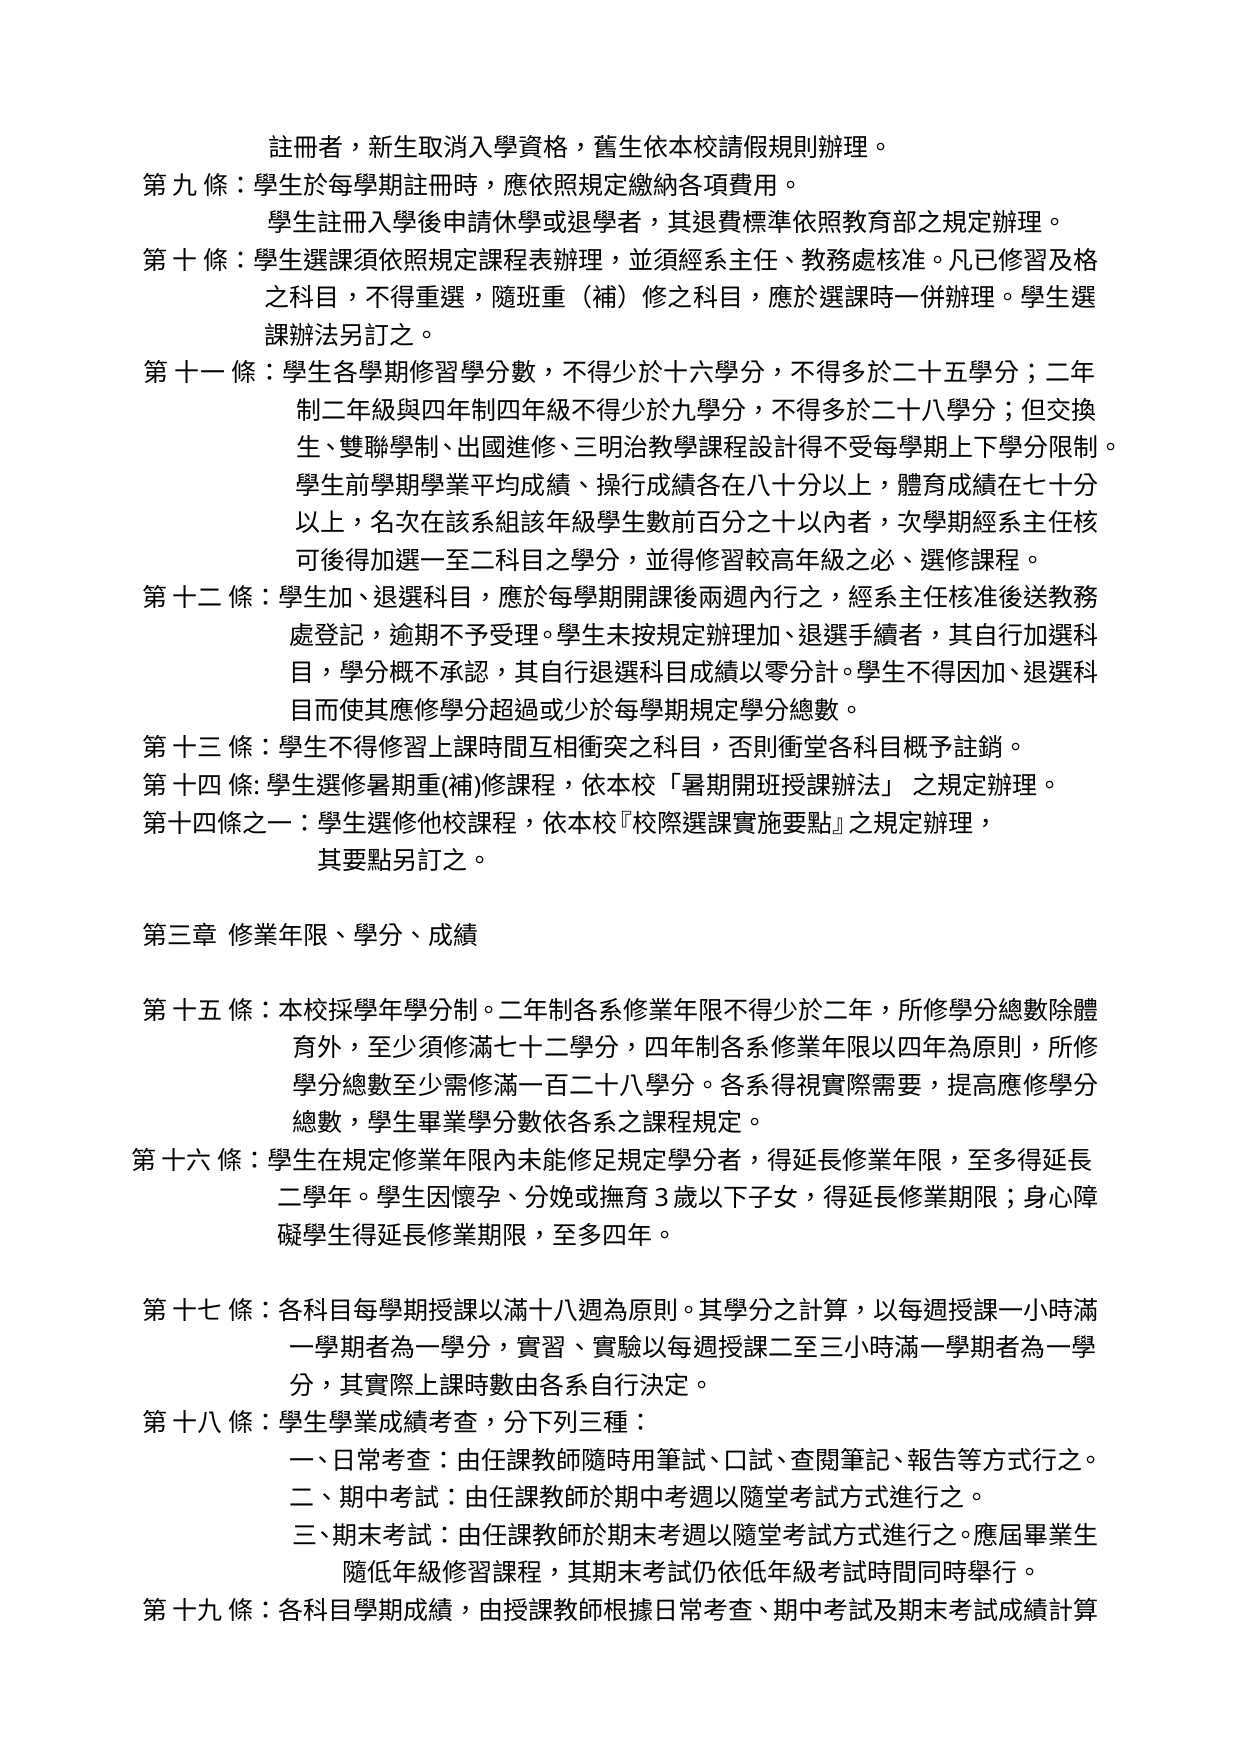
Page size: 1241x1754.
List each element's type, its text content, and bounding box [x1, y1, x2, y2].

text 第 十 條：學生選課須依照規定課程表辦理，並須經系主任、教務處核准。凡已修習及格之科目，不得重選，隨班重（補）修之科目，應於選課時一併辦理。學生選課辦法另訂之。 [142, 239, 1098, 352]
text 學生前學期學業平均成績、操行成績各在八十分以上，體育成績在七十分以上，名次在該系組該年級學生數前百分之十以內者，次學期經系主任核可後得加選一至二科目之學分，並得修習較高年級之必、選修課程。 [295, 464, 1098, 577]
text 學生註冊入學後申請休學或退學者，其退費標準依照教育部之規定辦理。 [267, 202, 1098, 239]
text 第 十一 條：學生各學期修習學分數，不得少於十六學分，不得多於二十五學分；二年制二年級與四年制四年級不得少於九學分，不得多於二十八學分；但交換生、雙聯學制、出國進修、三明治教學課程設計得不受每學期上下學分限制。 [143, 352, 1098, 464]
text 註冊者，新生取消入學資格，舊生依本校請假規則辦理。 [142, 127, 1098, 164]
text 第 十九 條：各科目學期成績，由授課教師根據日常考查、期中考試及期末考試成績計算，於本校網路成績系統登錄，並將成績遞送單擲送教務處永久保存；學生各種試卷應送教務處保管，以備查考或備主管教育行政機關調閱，其保存時間須滿一年。 [142, 1589, 1098, 1627]
text 第三章 修業年限、學分、成績 [142, 914, 1098, 952]
text 第 十二 條：學生加、退選科目，應於每學期開課後兩週內行之，經系主任核准後送教務處登記，逾期不予受理。學生未按規定辦理加、退選手續者，其自行加選科目，學分概不承認，其自行退選科目成績以零分計。學生不得因加、退選科目而使其應修學分超過或少於每學期規定學分總數。 [142, 577, 1098, 727]
text 第 九 條：學生於每學期註冊時，應依照規定繳納各項費用。 [142, 164, 1098, 202]
text 其要點另訂之。 [142, 839, 1098, 877]
text 第 十六 條：學生在規定修業年限內未能修足規定學分者，得延長修業年限，至多得延長二學年。學生因懷孕、分娩或撫育3歲以下子女，得延長修業期限；身心障礙學生得延長修業期限，至多四年。 [131, 1139, 1098, 1252]
text 第 十七 條：各科目每學期授課以滿十八週為原則。其學分之計算，以每週授課一小時滿一學期者為一學分，實習、實驗以每週授課二至三小時滿一學期者為一學分，其實際上課時數由各系自行決定。 [142, 1289, 1098, 1402]
text 二、期中考試：由任課教師於期中考週以隨堂考試方式進行之。 [289, 1477, 1098, 1514]
text 第 十五 條：本校採學年學分制。二年制各系修業年限不得少於二年，所修學分總數除體育外，至少須修滿七十二學分，四年制各系修業年限以四年為原則，所修學分總數至少需修滿一百二十八學分。各系得視實際需要，提高應修學分總數，學生畢業學分數依各系之課程規定。 [142, 989, 1098, 1139]
text 三、期末考試：由任課教師於期末考週以隨堂考試方式進行之。應屆畢業生隨低年級修習課程，其期末考試仍依低年級考試時間同時舉行。 [292, 1514, 1098, 1589]
text 一、日常考查：由任課教師隨時用筆試、口試、查閱筆記、報告等方式行之。 [289, 1439, 1098, 1477]
text 第十四條之一：學生選修他校課程，依本校『校際選課實施要點』之規定辦理， [142, 802, 1098, 839]
text 第 十三 條：學生不得修習上課時間互相衝突之科目，否則衝堂各科目概予註銷。 [142, 727, 1098, 764]
text 第 十四 條: 學生選修暑期重(補)修課程，依本校「暑期開班授課辦法」 之規定辦理。 [142, 764, 1098, 802]
text 第 十八 條：學生學業成績考查，分下列三種： [142, 1402, 1098, 1439]
